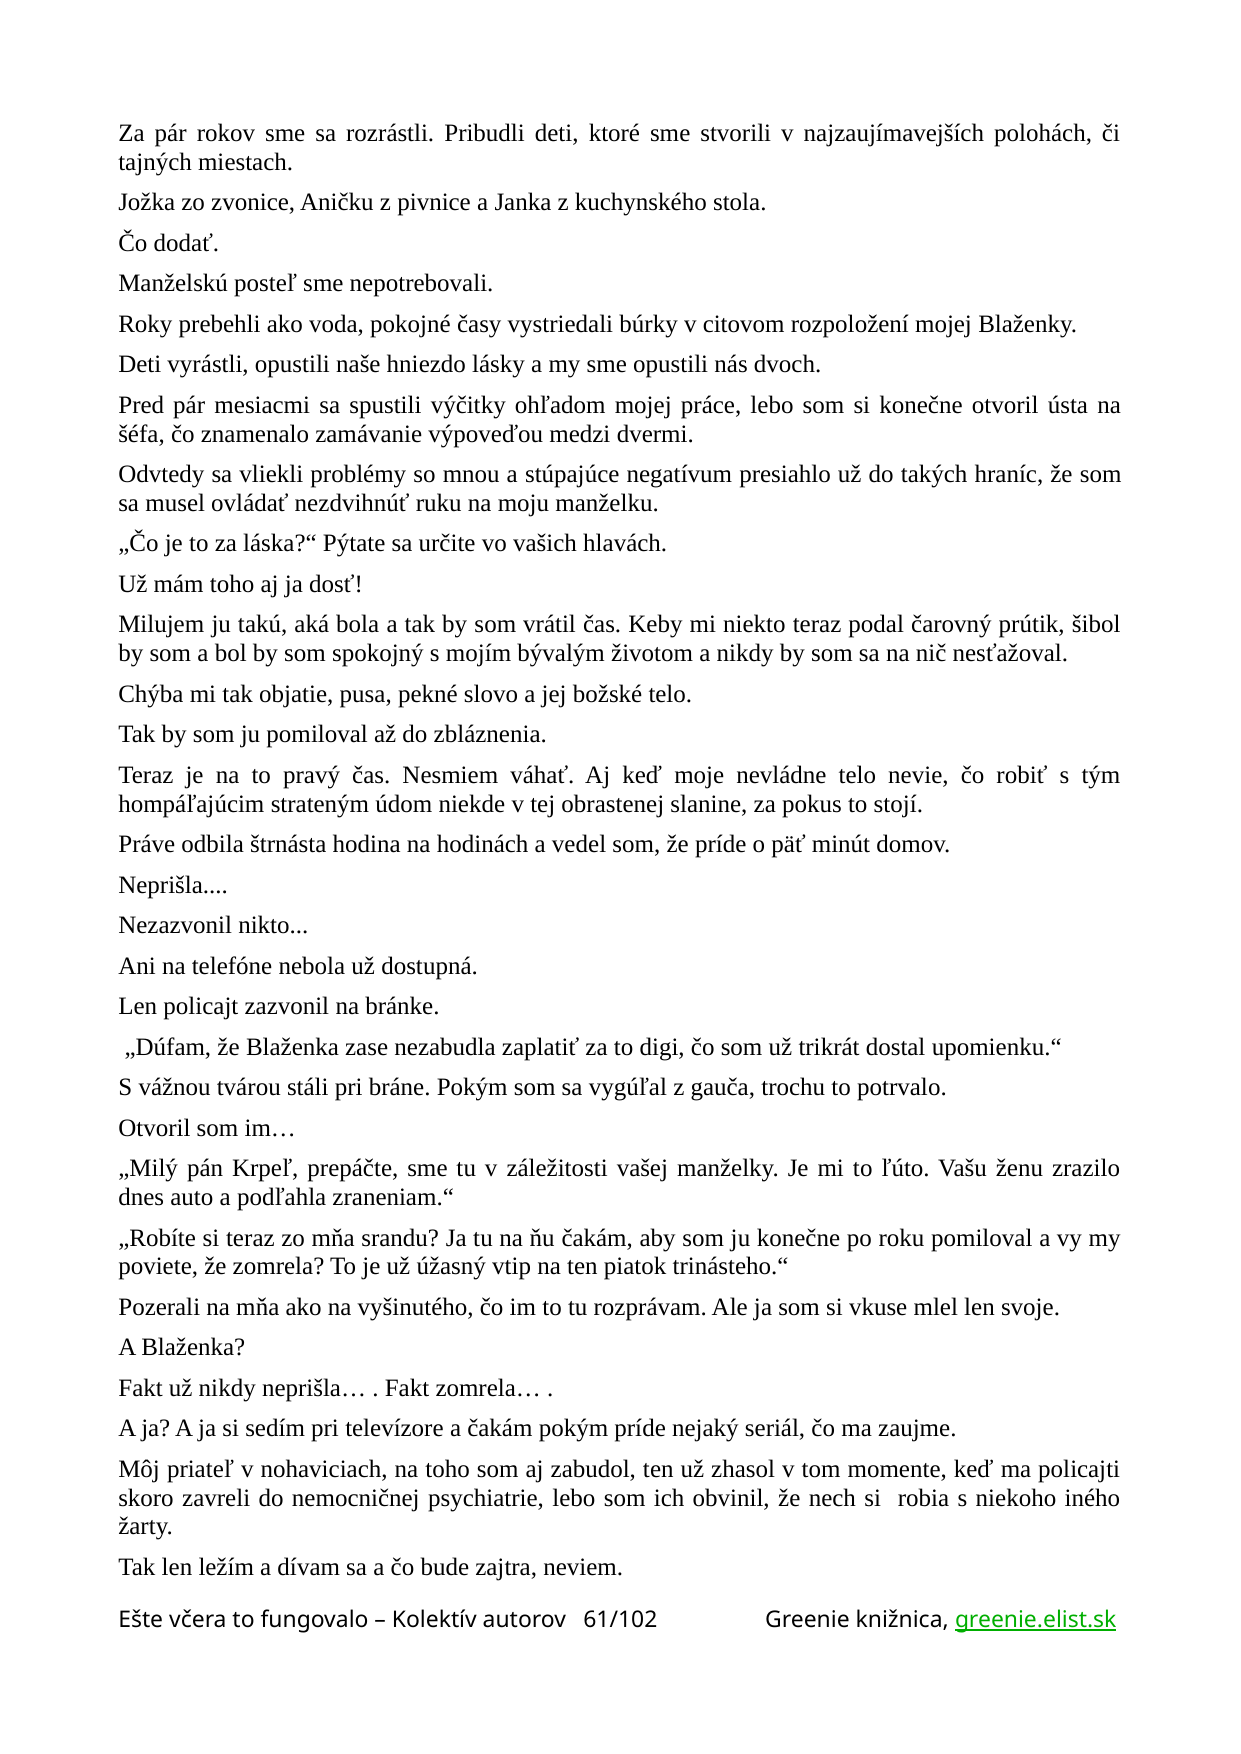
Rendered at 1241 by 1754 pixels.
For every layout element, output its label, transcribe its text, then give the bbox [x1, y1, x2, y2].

text Otvoril som im… [118, 1113, 1122, 1142]
text Tak by som ju pomiloval až do zbláznenia. [118, 719, 1122, 748]
text Pred pár mesiacmi sa spustili výčitky ohľadom mojej práce, lebo som si konečne otvoril ústa na šéfa, čo znamenalo zamávanie výpoveďou medzi dvermi. [118, 390, 1122, 447]
text „Milý pán Krpeľ, prepáčte, sme tu v záležitosti vašej manželky. Je mi to ľúto. Vašu ženu zrazilo dnes auto a podľahla zraneniam.“ [118, 1153, 1122, 1211]
text Teraz je na to pravý čas. Nesmiem váhať. Aj keď moje nevládne telo nevie, čo robiť s tým hompáľajúcim strateným údom niekde v tej obrastenej slanine, za pokus to stojí. [118, 760, 1122, 817]
text Ani na telefóne nebola už dostupná. [118, 951, 1122, 979]
text Manželskú posteľ sme nepotrebovali. [118, 268, 1122, 297]
text „Robíte si teraz zo mňa srandu? Ja tu na ňu čakám, aby som ju konečne po roku pomiloval a vy my poviete, že zomrela? To je už úžasný vtip na ten piatok trinásteho.“ [118, 1223, 1122, 1280]
text A ja? A ja si sedím pri televízore a čakám pokým príde nejaký seriál, čo ma zaujme. [118, 1413, 1122, 1442]
text Fakt už nikdy neprišla… . Fakt zomrela… . [118, 1373, 1122, 1402]
text Práve odbila štrnásta hodina na hodinách a vedel som, že príde o päť minút domov. [118, 829, 1122, 858]
text Za pár rokov sme sa rozrástli. Pribudli deti, ktoré sme stvorili v najzaujímavejších polohách, či tajných miestach. [118, 118, 1122, 176]
text Deti vyrástli, opustili naše hniezdo lásky a my sme opustili nás dvoch. [118, 349, 1122, 378]
text Odvtedy sa vliekli problémy so mnou a stúpajúce negatívum presiahlo už do takých hraníc, že som sa musel ovládať nezdvihnúť ruku na moju manželku. [118, 459, 1122, 517]
text Jožka zo zvonice, Aničku z pivnice a Janka z kuchynského stola. [118, 187, 1122, 216]
text S vážnou tvárou stáli pri bráne. Pokým som sa vygúľal z gauča, trochu to potrvalo. [118, 1072, 1122, 1101]
text Tak len ležím a dívam sa a čo bude zajtra, neviem. [118, 1552, 1122, 1581]
text Nezazvonil nikto... [118, 910, 1122, 939]
text Čo dodať. [118, 228, 1122, 257]
text A Blaženka? [118, 1332, 1122, 1361]
text Neprišla.... [118, 870, 1122, 898]
text Milujem ju takú, aká bola a tak by som vrátil čas. Keby mi niekto teraz podal čarovný prútik, šibol by som a bol by som spokojný s mojím bývalým životom a nikdy by som sa na nič nesťažoval. [118, 609, 1122, 667]
text „Dúfam, že Blaženka zase nezabudla zaplatiť za to digi, čo som už trikrát dostal upomienku.“ [118, 1032, 1122, 1061]
text Pozerali na mňa ako na vyšinutého, čo im to tu rozprávam. Ale ja som si vkuse mlel len svoje. [118, 1292, 1122, 1321]
text Roky prebehli ako voda, pokojné časy vystriedali búrky v citovom rozpoložení mojej Blaženky. [118, 309, 1122, 338]
text Už mám toho aj ja dosť! [118, 569, 1122, 598]
text „Čo je to za láska?“ Pýtate sa určite vo vašich hlavách. [118, 528, 1122, 557]
text Len policajt zazvonil na bránke. [118, 991, 1122, 1020]
text Môj priateľ v nohaviciach, na toho som aj zabudol, ten už zhasol v tom momente, keď ma policajti skoro zavreli do nemocničnej psychiatrie, lebo som ich obvinil, že nech si robia s niekoho iného žarty. [118, 1454, 1122, 1540]
text Chýba mi tak objatie, pusa, pekné slovo a jej božské telo. [118, 679, 1122, 708]
